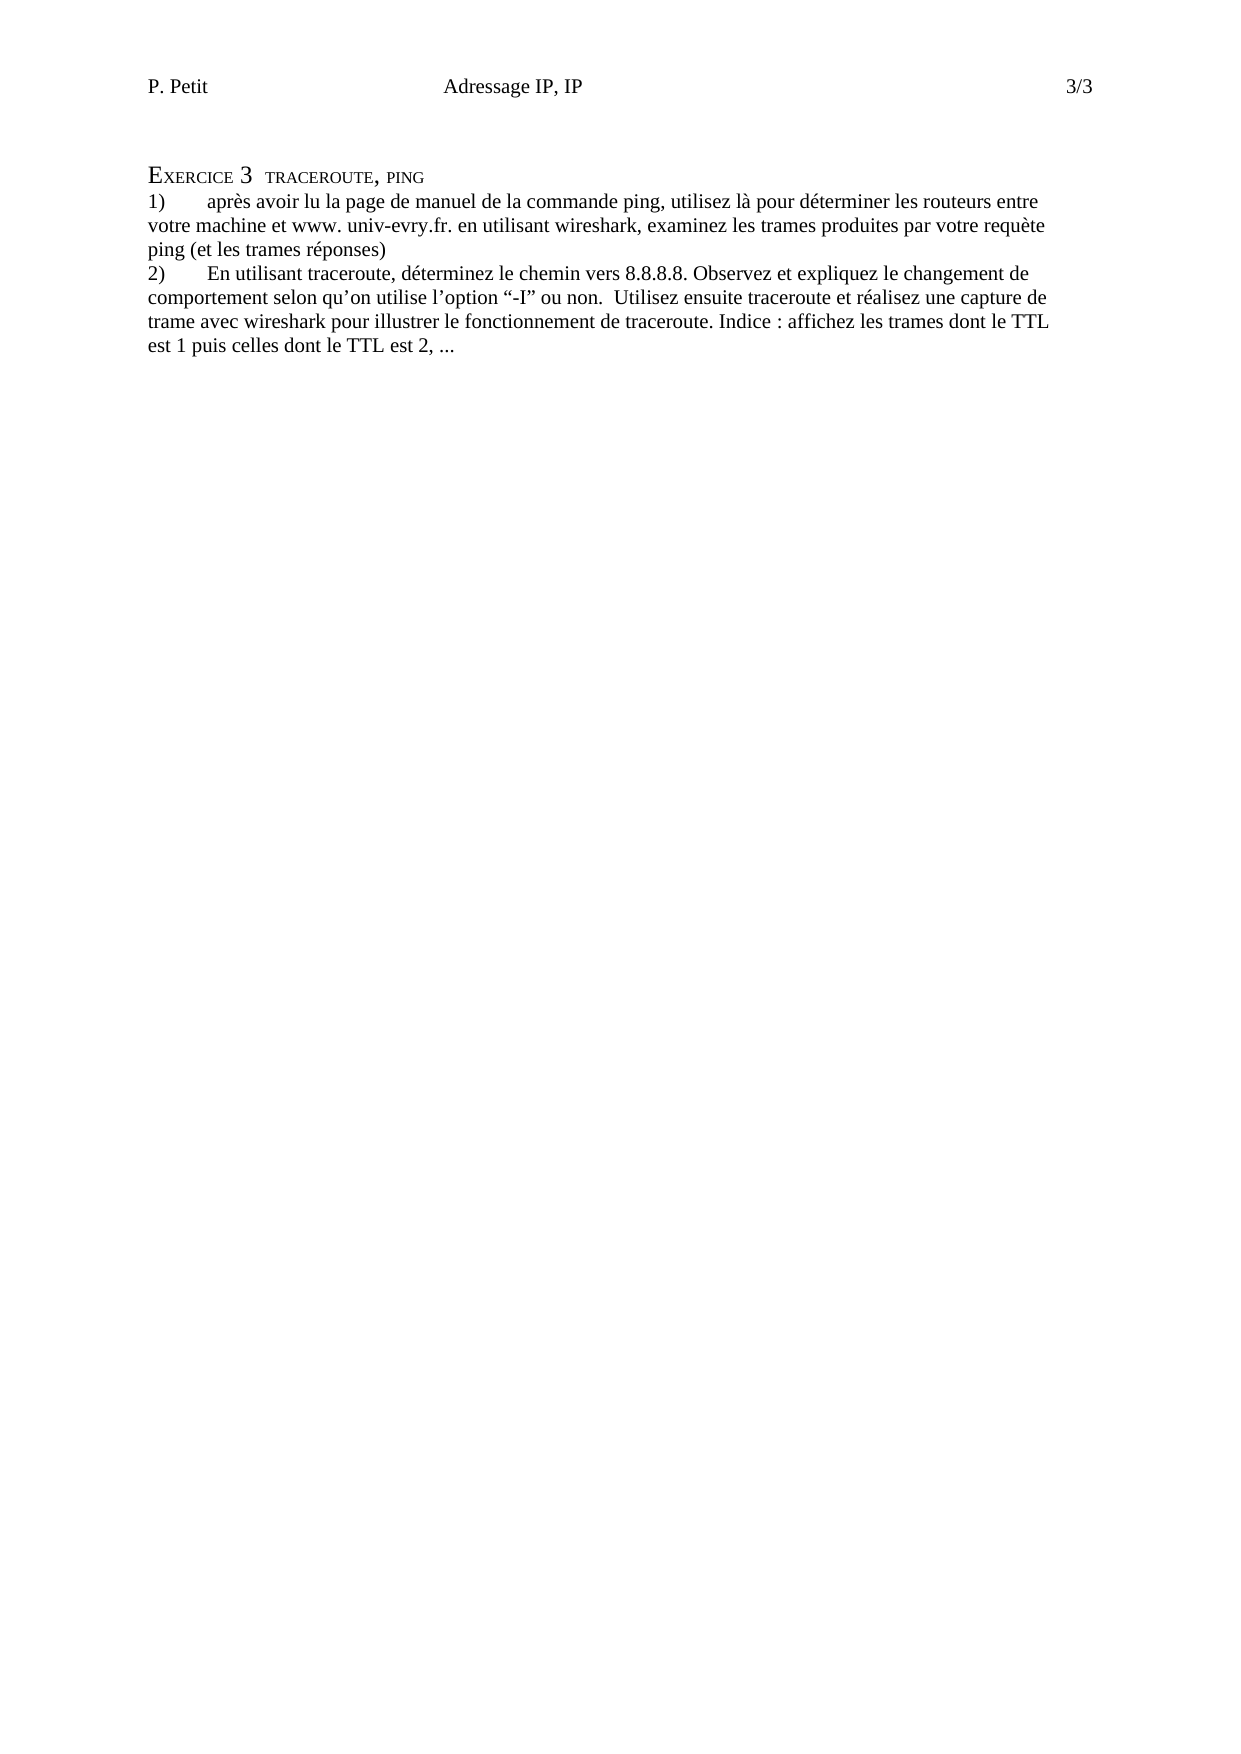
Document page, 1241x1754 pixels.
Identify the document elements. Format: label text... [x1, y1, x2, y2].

subtitle Exercice 3 traceroute, ping [148, 160, 1069, 189]
list En utilisant traceroute, déterminez le chemin vers 8.8.8.8. Observez et expliquez le changement de comportement selon qu’on utilise l’option “-I” ou non. Utilisez ensuite traceroute et réalisez une capture de trame avec wireshark pour illustrer le fonctionnement de traceroute. Indice : affichez les trames dont le TTL est 1 puis celles dont le TTL est 2, ... [148, 261, 1069, 357]
list après avoir lu la page de manuel de la commande ping, utilisez là pour déterminer les routeurs entre votre machine et www. univ-evry.fr. en utilisant wireshark, examinez les trames produites par votre requète ping (et les trames réponses) [148, 189, 1069, 261]
